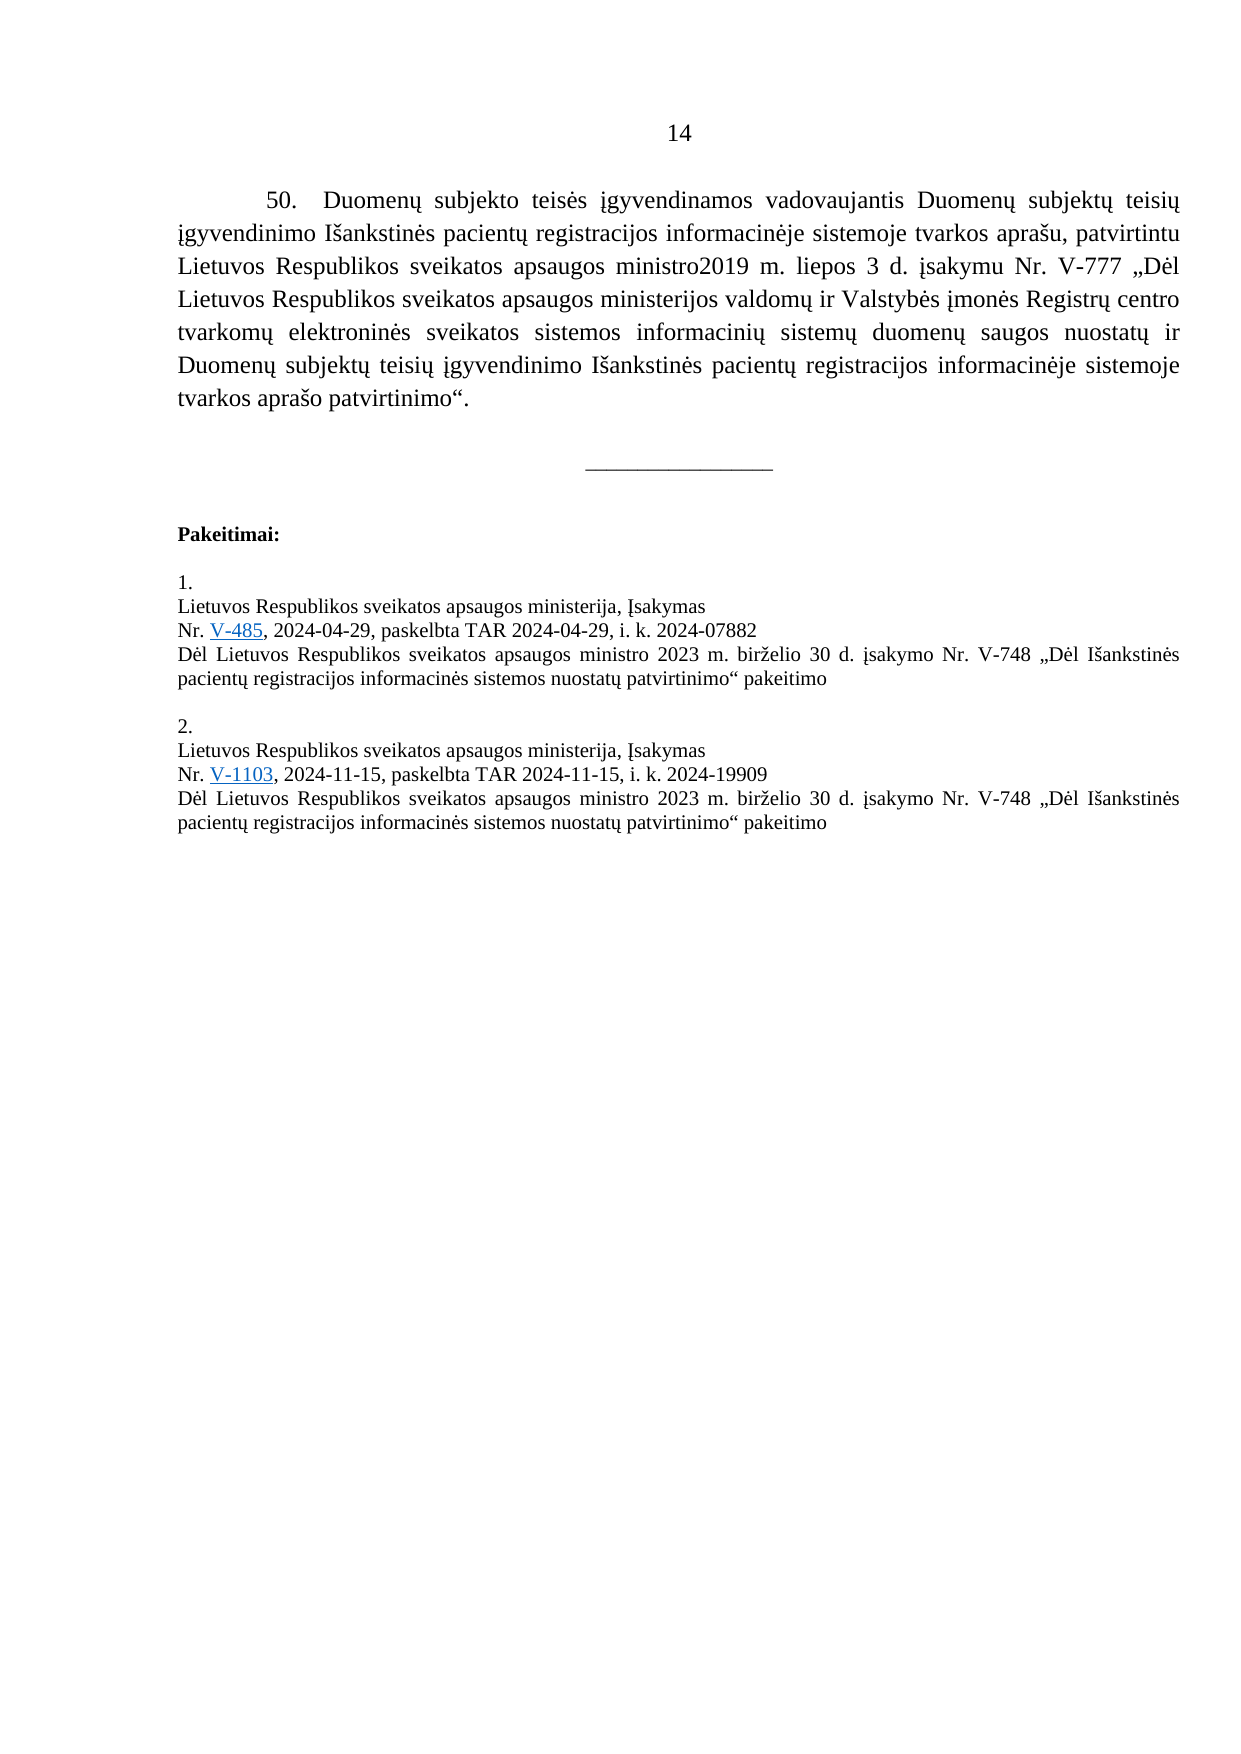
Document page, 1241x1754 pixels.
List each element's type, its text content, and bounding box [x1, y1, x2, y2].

text 50. Duomenų subjekto teisės įgyvendinamos vadovaujantis Duomenų subjektų teisių įgyvendinimo Išankstinės pacientų registracijos informacinėje sistemoje tvarkos aprašu, patvirtintu Lietuvos Respublikos sveikatos apsaugos ministro2019 m. liepos 3 d. įsakymu Nr. V-777 „Dėl Lietuvos Respublikos sveikatos apsaugos ministerijos valdomų ir Valstybės įmonės Registrų centro tvarkomų elektroninės sveikatos sistemos informacinių sistemų duomenų saugos nuostatų ir Duomenų subjektų teisių įgyvendinimo Išankstinės pacientų registracijos informacinėje sistemoje tvarkos aprašo patvirtinimo“. [177, 185, 1181, 412]
text __________________ [177, 449, 1181, 473]
text 1. [177, 569, 1181, 594]
text Lietuvos Respublikos sveikatos apsaugos ministerija, Įsakymas [177, 738, 1181, 762]
text Nr. V-485, 2024-04-29, paskelbta TAR 2024-04-29, i. k. 2024-07882 [177, 618, 1181, 642]
text Dėl Lietuvos Respublikos sveikatos apsaugos ministro 2023 m. birželio 30 d. įsakymo Nr. V-748 „Dėl Išankstinės pacientų registracijos informacinės sistemos nuostatų patvirtinimo“ pakeitimo [177, 642, 1181, 690]
text Lietuvos Respublikos sveikatos apsaugos ministerija, Įsakymas [177, 594, 1181, 618]
text Dėl Lietuvos Respublikos sveikatos apsaugos ministro 2023 m. birželio 30 d. įsakymo Nr. V-748 „Dėl Išankstinės pacientų registracijos informacinės sistemos nuostatų patvirtinimo“ pakeitimo [177, 786, 1181, 834]
text 2. [177, 714, 1181, 738]
text Nr. V-1103, 2024-11-15, paskelbta TAR 2024-11-15, i. k. 2024-19909 [177, 762, 1181, 786]
text Pakeitimai: [177, 521, 1181, 546]
